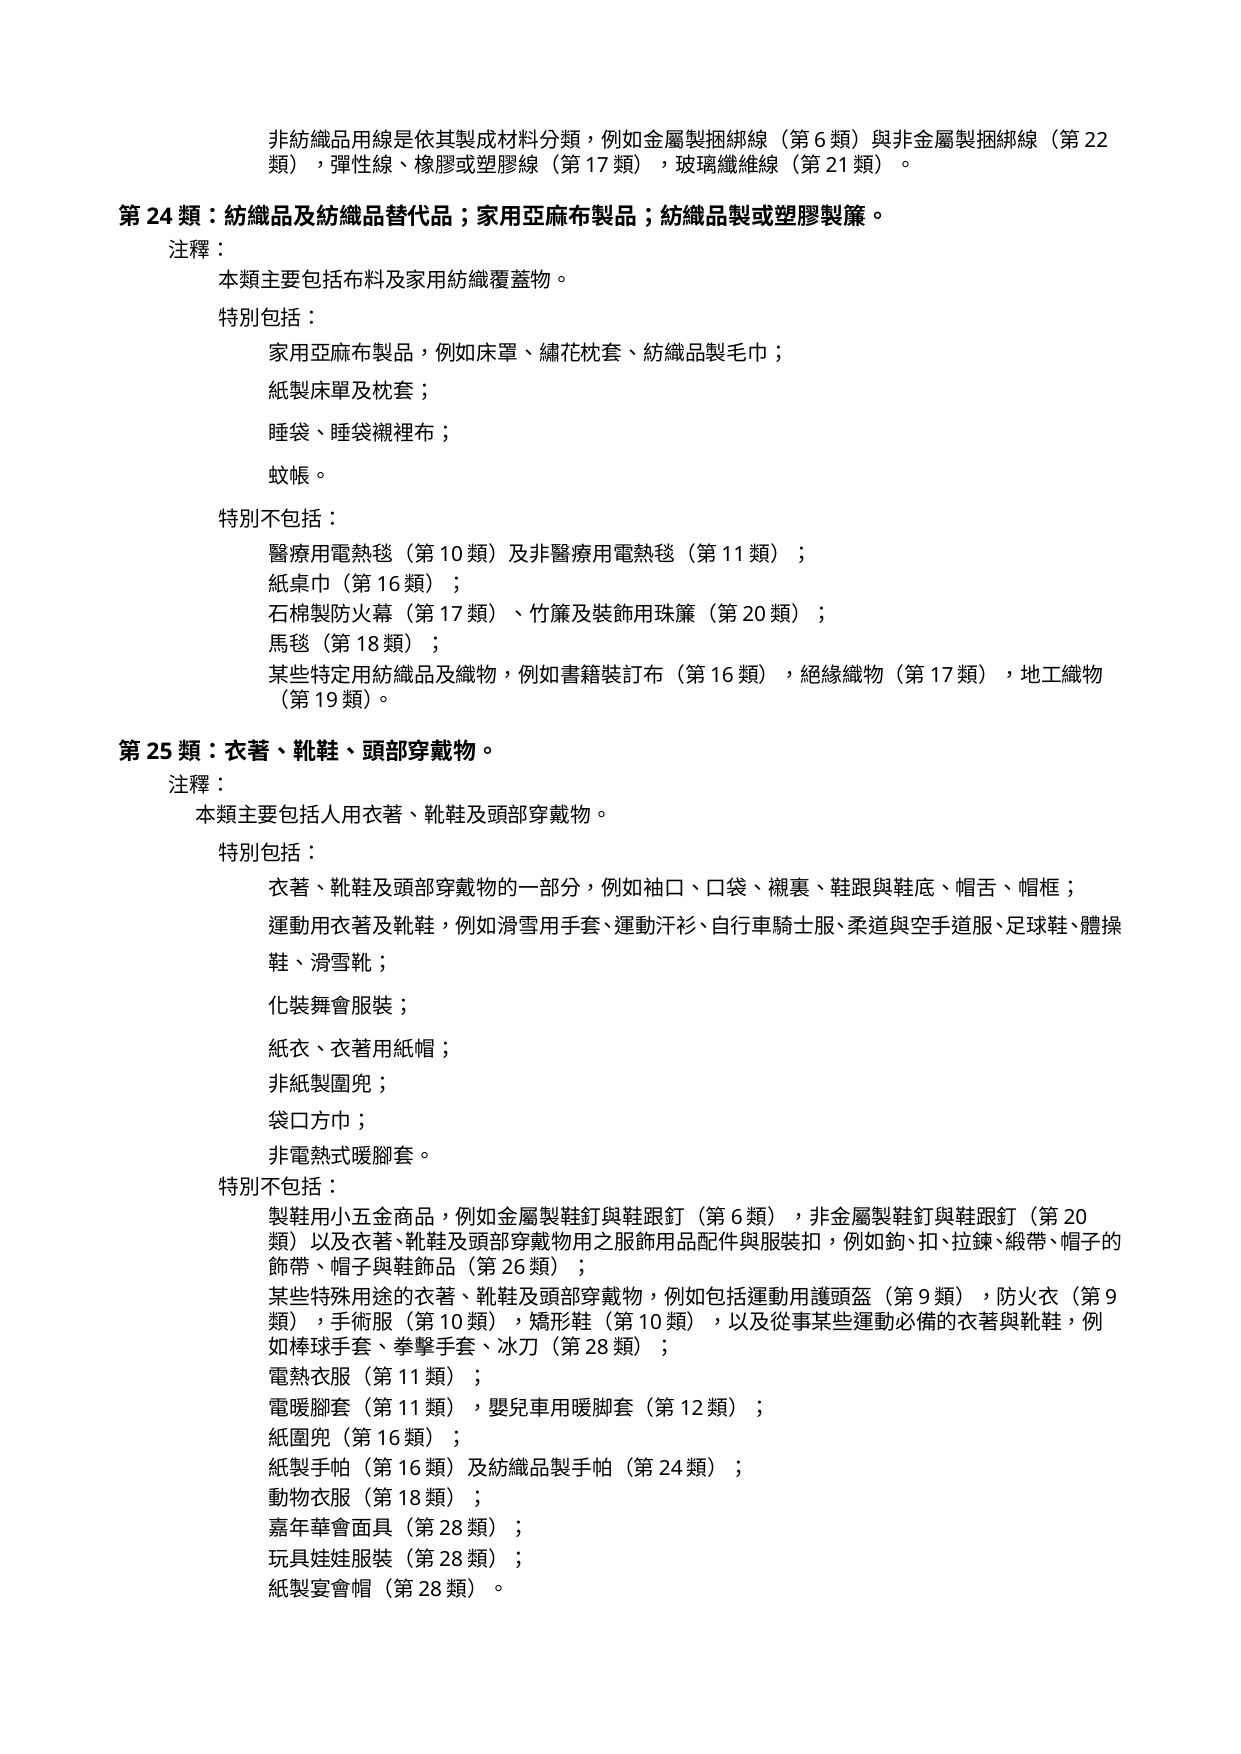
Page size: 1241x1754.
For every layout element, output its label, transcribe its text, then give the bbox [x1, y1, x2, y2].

text 特別不包括： [218, 498, 1122, 536]
text 本類主要包括人用衣著、靴鞋及頭部穿戴物。 [168, 802, 1122, 827]
text 袋口方巾； [268, 1101, 1122, 1139]
text 衣著、靴鞋及頭部穿戴物的一部分，例如袖口、口袋、襯裏、鞋跟與鞋底、帽舌、帽框； [268, 875, 1122, 900]
text 玩具娃娃服裝（第28類）； [268, 1546, 1122, 1571]
text 紙製床單及枕套； [268, 370, 1122, 408]
text 醫療用電熱毯（第10類）及非醫療用電熱毯（第11類）； [268, 541, 1122, 566]
text 非紡織品用線是依其製成材料分類，例如金屬製捆綁線（第6類）與非金屬製捆綁線（第22類），彈性線、橡膠或塑膠線（第17類），玻璃纖維線（第21類）。 [268, 127, 1122, 177]
text 特別包括： [218, 297, 1122, 335]
text 注釋： [168, 772, 1122, 797]
text 馬毯（第18類）； [268, 632, 1122, 657]
text 紙製宴會帽（第28類）。 [268, 1576, 1122, 1601]
text 某些特定用紡織品及織物，例如書籍裝訂布（第16類），絕緣織物（第17類），地工織物（第19類）。 [268, 662, 1122, 712]
text 本類主要包括布料及家用紡織覆蓋物。 [218, 267, 1122, 292]
text 特別包括： [218, 832, 1122, 870]
text 動物衣服（第18類）； [268, 1486, 1122, 1511]
text 家用亞麻布製品，例如床罩、繡花枕套、紡織品製毛巾； [268, 340, 1122, 365]
text 第 24 類：紡織品及紡織品替代品；家用亞麻布製品；紡織品製或塑膠製簾。 [118, 196, 1122, 233]
text 石棉製防火幕（第17類）、竹簾及裝飾用珠簾（第20類）； [268, 602, 1122, 627]
text 製鞋用小五金商品，例如金屬製鞋釘與鞋跟釘（第6類），非金屬製鞋釘與鞋跟釘（第20類）以及衣著、靴鞋及頭部穿戴物用之服飾用品配件與服裝扣，例如鉤、扣、拉鍊、緞帶、帽子的飾帶、帽子與鞋飾品（第26類）； [268, 1204, 1122, 1279]
text 注釋： [168, 237, 1122, 262]
text 睡袋、睡袋襯裡布； [268, 413, 1122, 451]
text 紙桌巾（第16類）； [268, 571, 1122, 596]
text 第 25 類：衣著、靴鞋、頭部穿戴物。 [118, 731, 1122, 768]
text 紙圍兜（第16類）； [268, 1425, 1122, 1450]
text 運動用衣著及靴鞋，例如滑雪用手套、運動汗衫、自行車騎士服、柔道與空手道服、足球鞋、體操鞋、滑雪靴； [268, 905, 1122, 980]
text 化裝舞會服裝； [268, 986, 1122, 1023]
text 電暖腳套（第11類），嬰兒車用暖脚套（第12類）； [268, 1395, 1122, 1420]
text 某些特殊用途的衣著、靴鞋及頭部穿戴物，例如包括運動用護頭盔（第9類），防火衣（第9類），手術服（第10類），矯形鞋（第10類），以及從事某些運動必備的衣著與靴鞋，例如棒球手套、拳擊手套、冰刀（第28類）； [268, 1284, 1122, 1359]
text 嘉年華會面具（第28類）； [268, 1516, 1122, 1541]
text 特別不包括： [218, 1174, 1122, 1199]
text 蚊帳。 [268, 456, 1122, 493]
text 紙衣、衣著用紙帽； [268, 1028, 1122, 1066]
text 紙製手帕（第16類）及紡織品製手帕（第24類）； [268, 1455, 1122, 1480]
text 非電熱式暖腳套。 [268, 1144, 1122, 1169]
text 非紙製圍兜； [268, 1071, 1122, 1096]
text 電熱衣服（第11類）； [268, 1365, 1122, 1390]
